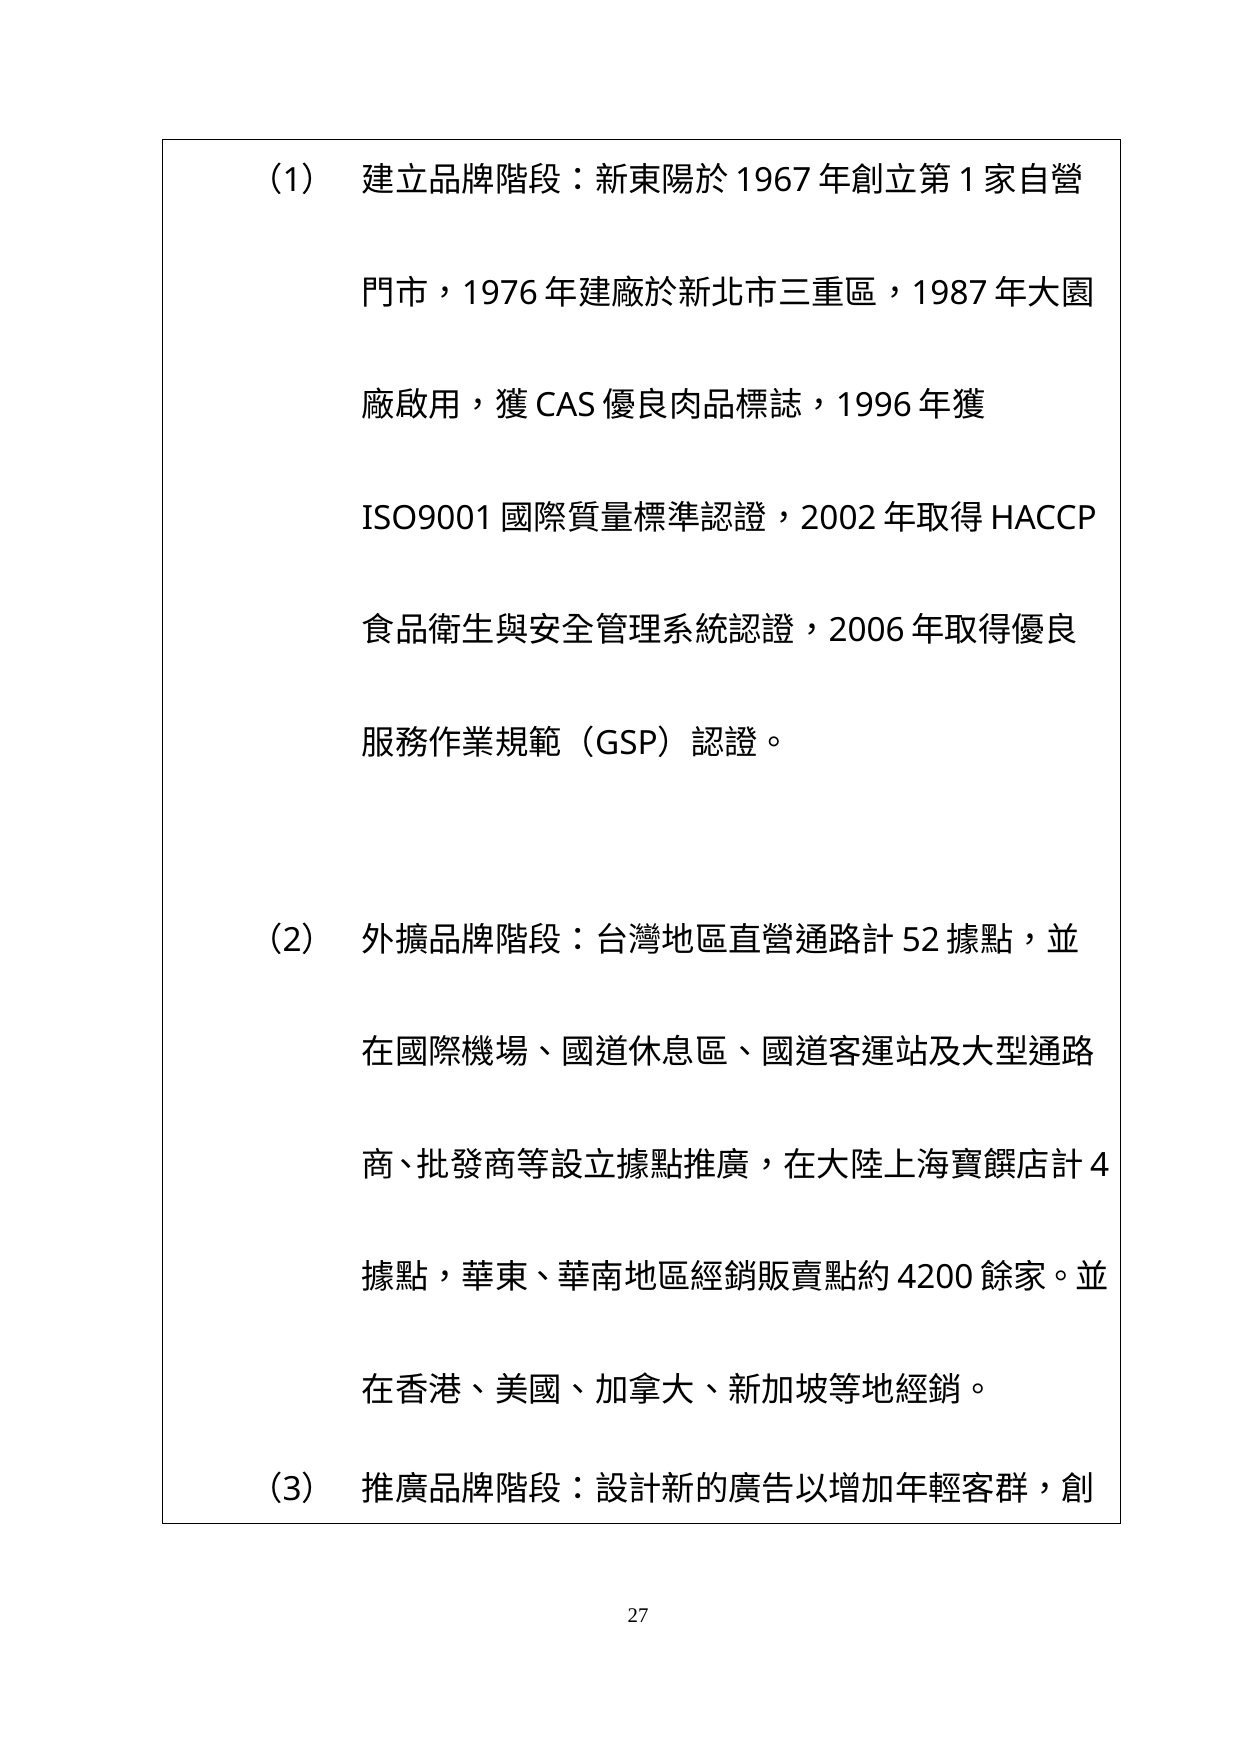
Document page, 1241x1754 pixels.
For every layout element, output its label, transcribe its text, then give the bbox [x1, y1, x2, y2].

table_cell 目 次 壹、交流活動基本資料....................................................................3 貳、活動（會議）重點....................................................................3 一、活動性質..........................................................................................3 二、活動內容..........................................................................................4 （一）商標侵權行為與損害賠償.....................................................4 （二）商標註冊保護制度...................................................................7 （三）商標評審（爭議）制度.........................................................10 （四）民族品牌的建立與發展........................................................13 三、遭遇之問題....................................................................................16 （一）法制部分....................................................................................16 （二）實務部分....................................................................................18 四、我方因應方法及效果..................................................................19 五、心得及建議....................................................................................20 參、附件..................................................................................................22 一、2014年第九屆海峽兩岸商標論壇議程....................................23 二、照片....................................................................................................25 壹、交流活動基本資料 一、活動名稱：「2014年第九屆海峽兩岸商標論壇」 二、活動日期：103年7月16日至19日 三、主辦（或接待）單位： 臺灣：財團法人海峽兩岸商務協調會、經濟部智慧財產局 大陸地區：中華商標協會 四、報告撰寫人服務單位：經濟部訴願審議委員會 貳、活動（會議）重點 一、活動性質 「兩岸商標論壇」是由我國全國商業總會及海峽兩岸商務協調會，與大陸地區的中華商標協會所共同輪流主辦的兩岸商標研討會。自西元（以下同）2006年雙方協議合作以來，至2013年已陸續於廈門、臺北、成都、貴州、無錫舉辦8屆商標論壇，藉由論壇之舉辦，除促成雙方主管機關交流外，更藉由此論壇之平臺實際解決兩岸商標之重大爭議案件，並獲至豐碩成果，如解決「阿里山」、「日月潭」茶產區地名在大陸地區搶註問題，為「台灣啤酒」、「中華電信」、「永慶」、「池上」、「摩卡MOCCA」順利取得中國大陸的商標註冊證，及「慈濟」、「美利達自行車」、「寶島眼鏡」、「克麗緹娜化妝品」、「海昌隱形眼鏡」、「億光電子」、「堤維西交通工業」等多件馳名商標，並由大陸商標局做出積極保護行動，使兩岸改善商標搶註行為，從消極事後撤銷轉變成積極、提早防範的行動，進而加強雙方商標業務之合作，達到兩岸互利雙贏的目標。 二、活動內容： 本次論壇所辦理之商標研討會議程除開幕式與閉幕式外，內容包括4個議題，分別為「商標侵權行為與損害賠償」、「商標註冊保護制度」、「商標評審（爭議）制度」及「民族品牌的建立與發展」。因大陸地區現行商標法係於2013年8月30日審議通過，並於今（2014）年5月1日施行，故本次研討會即以大陸地區新商標法修改重點與我國相對應之規定加以比較、論述。相關大陸報告重點內容如下： （一）商標侵權行為與損害賠償 大陸地區新的商標法加大了對商標侵權行為的打擊力度，主要表現在以下七個方面： 將原商標法第52條第1項拆分為兩種情況。 增加了幫助侵權。 增加了懲罰性賠償。 將定額賠償的數額提升至300萬元人民幣。 增加了文書提供令。 把商標用作企業名稱的處理。 合理使用問題。 1、將原商標法第52條第1項拆分為兩種情況： 原商標法第52條第1項明定侵權行為種類，包括：(1)未經商標註冊人的許可，在同一種商品或者類似商品上使用與其註冊商標相同或者近似的商標的。 新商標法第57條第1項則將前述（1）拆分為：（1）未經商標註冊人的許可，在同一種商品上使用與其註冊商標相同的商標的。（2）未經商標註冊人的許可，在同一種商品上使用與其註冊商標近似的商標，或者在類似商品上使用與其註冊商標相同或者近似的商標，容易導致混淆的。 2、增加了幫助侵權：新商標法第57條第1項第6款明定「故意為侵犯他人商標專用權行為提供便利條件，幫助他人實施侵犯商標專用權行為的」屬侵犯註冊商標專用權。 3、增加了懲罰性賠償：新商標法第63條規定侵犯商標專用權的賠償數額，「按照權利人因被侵權所受到的實際損失確定；實際損失難以確定的，可以按照侵權人因侵權所獲得的利益確定；權利人的損失或者侵權人獲得的利益難以確定的，參照該商標許可使用費的倍數合理確定。對惡意侵犯商標專用權，情節嚴重的，可以在按照上述方法確定數額的1倍以上3倍以下確定賠償數額。賠償數額應當包括權利人為制止侵權行為所支付的合理開支」。 4、將定額賠償的數額提升至300萬元人民幣：新商標法第63條第3款規定「權利人因被侵權所受到的實際損失、侵權人因侵權所獲得的利益、註冊商標許可使用費難以確定的，由人民法院根據侵權行為的情節判決給予300萬元以下的賠償」。 5、增加了文書提供令：新商標法第63條第2款規定「人民法院為確定賠償數額，在權利人已經盡力舉證，而與侵權行為相關的帳簿、資料主要由侵權人掌握的情況下，可以責令侵權人提供與侵權行為相關的帳簿、資料；侵權人不提供或者提供虛假的帳簿、資料的，人民法院可以參考權利人的主張和提供的證據判定賠償數額」。 6、把商標用作企業名稱的處理：新商標法第58條規定「將他人註冊商標、未註冊的馳名商標作為企業名稱中的字號使用，誤導公眾，構成不正當競爭行為的，依照《反不正當競爭法》處理」。 7、合理使用問題：新商標法第59條規定「註冊商標中含有的本商品的通用名稱、圖形、型號，或者直接表示商品的品質、主要原料、功能、用途、重量、數量及其他特點，或者含有的地名，註冊商標專用權人無權禁止他人正當使用。三維標誌註冊商標中含有的商品自身的性質產生的形狀、為獲得技術效果而需有的商品形狀或者使商品具有實質性價值的形狀，註冊商標專用權人無權禁止他人正當使用。商標註冊人申請商標註冊前，他人已經在同一種商品或者類似商品上先於商標註冊人使用與註冊商標相同或者近似並有一定影響的商標的，註冊商標專用權人無權禁止該使用人在原使用範圍內繼續使用該商標，但可以要求其附加適當區別標識」。 若以年度為統計，大陸地區2012年受理一審商標民事案件計1224件，審結1226件；與當年民事共受理11305件相較，占10.9%。2013年受理一審商標民事案件計1079件，審結1065件；與當年民事共受理12464件相較，占8.7%。2014年1-3月受理一審商標民事案件計262件，審結170件；與當期民事共受理5967件相較，占4.4%。 （二）商標註冊保護制度 大陸地區新的商標法在商標註冊和保護方面，具有以下3個特點： 為方便申請人註冊商標所做的修改。 為維護公平競爭的市場秩序所做的修改。 為加強商標專用權保護所做的修改。 1、為方便申請人註冊商標所做的修改： （1）增加可以註冊的商標要素：將聲音商標納入得申請註冊之標的。 （2）明確要求申請人提供三維標誌的三面視圖 （3）明確“一商標可以申請多類商品或服務” （4）開放電子申請方式 （5）完善異議程序：為解決現行異議審查期間過長及惡意異議之情形，新法明定以侵犯在先權利為由提出異議的主體，資格限定為在先權利人或利害關係人。對於涉及公益之事由，仍維持現制，任何人均可提出。另簡化異議程式，不服商標局為准予註冊的決定，異議人只可另案請求宣告該註冊商標無效。但不服商標局所為不予註冊的決定，被異議人可以提起復審，以資救濟。 （6）規定商標審查與審理工作時限：為避免商標註冊申請審查時間過長，導致企業的商標權益長期處於不確定狀態，新法明定審查時限，涉及單方當事人的初步審查及駁回復審為9個月；涉及雙方當事人的異議、不予註冊決定復審、撤銷、撤銷復審及商標無效宣告為12個月；有特殊情況需要延長的，應經國務院工商行政管理部門批准，前者可以延長3個月，後者則為6個月。 2、為維護公平競爭的市場秩序所做的修改： （1）遏制惡意搶註：新商標法第15條第2項規定「就同一種商品或者類似商品申請註冊的商標與他人在先使用的未註冊商標相同或者近似，申請人與該他人具有前款(代理人或代表人)規定以外的合同、業務往來關係或者其他關係而明知該他人商標存在，該他人提出異議的，不予註冊」。 （2）完善馳名商標認定和保護：新商標法第14條規定馳名商標之認定標準，並明定生產、經營者不得將馳名商標字樣用於商品、商品包裝或者容器上，或者用於廣告宣傳、展覽以及其他商業活動中。 （3）權利限制：新商標法第59條第1、2項規定「註冊商標中含有的本商品的通用名稱、圖形、型號，或者直接表示商品的品質、主要原料、功能、用途、重量、數量及其他特點，或者含有的地名，註冊商標專用權人無權禁止他人正當使用」、「三維標誌註冊商標中含有的商品自身的性質產生的形狀、為獲得技術效果而需有的商品形狀或者使商品具有實質性價值的形狀，註冊商標專用權人無權禁止他人正當使用」。 3、為加強商標專用權保護所做的修改： （1）增加應承擔法律責任的侵犯註冊商標專用權行為種類：新商標法第57條明定侵權行為之態樣包括（A）未經商標註冊人的許可，在同一種商品上使用與其註冊商標相同的商標的（B）未經商標註冊人的許可，在同一種商品上使用與其註冊商標近似的商標，或者在類似商品上使用與其註冊商標相同或者近似的商標，容易導致混淆的（C）銷售侵犯註冊商標專用權的商品的（D）偽造、擅自製造他人註冊商標標識或者銷售偽造、擅自製造的註冊商標標識的（E）未經商標註冊人同意，更換其註冊商標並將該更換商標的商品又投入市場的（F）故意為侵犯他人商標專用權行為提供便利條件，幫助他人實施侵犯商標專用權行為的（G）給他人的註冊商標專用權造成其他損害的。 （2）強化商標專用權行政保護力度：新商標法第60條第2 項明定「工商行政管理部門處理時，認定侵權行為成立的，責令立即停止侵權行為，沒收、銷毀侵權商品和主要用於製造侵權商品、偽造註冊商標標識的工具，違法經營額5萬元以上的，可以處違法經營額5倍以下的罰款，沒有違法經營額或者違法經營額不足5萬元的，可以處25萬元以下的罰款。對5年內實施兩次以上商標侵權行為或者有其他嚴重情節的，應當從重處罰。銷售不知道是侵犯註冊商標專用權的商品，能證明該商品是自己合法取得並說明提供者的，由工商行政管理部門責令停止銷售」。 （3） 提高侵權賠償額 ：新商標法第63條第3項規定，按照權利人所受到的實際損失、侵權人因侵權所獲得的利益、註冊商標許可使用費難以確定的，由法院根據侵權行為情節判決給予300萬元以下的賠償，且不設下限。 （4） 減輕權利人舉證負擔：新商標法第63條第2項規定「人民法院為確定賠償數額，在權利人已經盡力舉證，而與侵權行為相關的帳簿、資料主要由侵權人掌握的情況下，可以責令侵權人提供與侵權行為相關的帳簿、資料；侵權人不提供或者提供虛假的帳簿、資料的，人民法院可以參考權利人的主張和提供的證據判定賠償數額」。 （三）商標評審（爭議）制度 所謂商標評審制度，是指商標於註冊後，如果利害關係人等認為其註冊有不合法的情形，可向依據商標法單獨設立與商標局平行的機構-商標評審委員會申請評審，此與我國商標異議、評定及廢止案相當，惟此種爭議案件我國仍由智慧財產局（商標權組）審查，然大陸地區為求客觀、獨立，則由評審委員會審理。這是為解決商標爭議事宜而依法設置的以商標評審案件的審理為核心內容的一系列法律法規、機構人員、辦事規則等的總稱。 1、大陸地區新的商標法在商標評審實體法方面的三大變化： 新增誠實信用原則規定 新增禁止基於特定關係搶註規定 完善禁用條款規定 （1）誠實信用原則之適用： 大陸地區新商標法第7條第1項明定「申請註冊和使用商標，應當遵循誠實信用原則」，即在條文中確立了誠實信用原則的基本原則地位，藉此引導商標當事人誠實守信，正確註冊和使用商標。惟該條款僅為原則性條款，無法直接作為異議或宣告無效之法律依據，如何與其他具體法律條款結合，仍是一大課題。 （2）新增禁止基於特定關係搶註規定： 大陸地區新商標法第15條第2款明定「就同一種商品或者類似商品申請註冊的商標與他人在先使用的未註冊商標相同或者近似，申請人與該他人具有前款規定以外的合同、業務往來關係或者其他關係而明知該他人商標存在，該他人提出異議的，不予註冊」，將搶註的對象擴大到有合同、業務往來關係或其他關係，藉以遏止惡意的搶註行為。 （3）完善禁用條款規定： 大陸地區新商標法第10條第1項第7款明定「帶有欺騙性，容易使公眾對商品的品質等特點或者產地產生誤認的」不得作為商標使用。 2、大陸地區新的商標法在商標評審程序方面的四大變化： •異議復審程序調整為不予註冊復審 •爭議程序調整為無效宣告 •註冊商標撤銷復審程序調整為無效宣告復審和撤銷復審 •新增審理期限規定 大陸地區修改前商標法規定，任何人皆可以對他人初步審定公告的商標以任何理由對之提出異議；惟新法則限制僅有在先權利人和利害關係人才能以相對理由(如：馳名商標、代理人搶註、地理標誌、在先商標權以及其他在先權利)在商標公告期間內提出異議，而對於商標違反絕對理由者，新法仍允許任何人可對之提出異議。又大陸地區修改前商標法規定，任何一造當事人對商標局所做的異議裁定不服，均有權向商標評審委員會申請復審；對於商標評審委員會所做成的異議復審裁定不服的，可以向法院起訴。新法則規定，異議案若商標局為異議不成立的裁定，被異議商標將立即獲准註冊，異議人對此裁定不能提出復審申請，只能在該商標註冊後，向商標評審委員會另案提出商標無效宣告的申請。但商標局若為異議成立的裁定，被異議人(商標申請人)則可向商標評審委員會提出復審請求，如對於異議復審的裁定仍不服，可再向法院提起訴訟。新法第44條第1項及第45條第1項規定，將修改前商標法第41條第1、2項規定之「…撤銷該註冊商標」改為「宣告該註冊商標無效」。另新法第49條第2項明定「註冊商標成為其核定使用的商品的通用名稱或者沒有正當理由連續3年不使用的，任何單位或者個人可以向商標局申請撤銷該註冊商標」。 （2）新商標法對商標局和商標評審委員會的審理時間，做了明確的規範，可加速商標的審查，以改善目前審查時間過長，造成權利不確定和權屬不清的情形。 （四）民族品牌的建立與發展 有關民族品牌之議題，我方與陸方各提出3個報告案，茲將較具參考之內容報告如下： 1、內蒙古伊利實業集團股份有限公司-從草原走向世界 伊利品牌發展有3次較大的飛躍：第1次是從地方小廠發展為地方支柱性產業的初創期，這一時期的伊利可稱為「草原品牌」。1993年伊利從海拉爾乳品廠花鉅資8萬元購得了「海拉爾大雪糕」配方。並因行銷的轟動效應加上伊利雪糕非常好的產品口感，使伊利雪糕迅速走紅，供不應求。伊利品牌首次在消費者心目中紮根。 1996年3月，伊利在上海證券交易所成功掛牌交易，成為大陸首家乳品上市公司，也是大陸乳品行業唯一一家A股上市公司。上市融資的成功運作，為伊利的快速發展提供了良好的資本支援，伊利也由此進入了品牌發展的第2個階段—創立在大陸品牌的快速發展期。 2005年，伊利成為2008年北京奧運會唯一指定乳製品企業，隨後又啟動了奧運主題活動—“伊利奧運健康中國行”，並取得了空前的成功。自2005年以來，伊利品牌價值連續三年持續大幅增長，從2005年的136.12億，到2006年的152.36億、2007年的167.29億，再到2008年突破200億，使伊利品牌實現了跨越式發展。 2009年，伊利又成為2010年上海世博會唯一指定乳製品企業，憑藉世博效應的強勁拉動，2010年伊利正式入主世界乳業20強，並為伊利的海外拓展、實施國際化戰略奠定了堅實的基礎，伊利從此也正式進入了品牌發展的第三個階段—升級為“全球品牌”。 從伊利品牌初創到發展和成熟的三個階段不難看出，伊利能夠走到今天，主要是因為在每個關鍵節點上都通過大手筆運作，緊緊把握住了品牌發展的機遇。而企業品牌及其商標，對企業來說是永久的資產，也是賴以生存和發展的重要依託。為了有效應對經濟全球化給企業品牌保護帶來的挑戰，伊利通過商標權利的獲得、維持和運用，以法律手段實現了對品牌的有效保護，避免了各種各樣的“被侵權”；此外，伊利還實行了商標全球監測和查詢，對海外違法搶註伊利商標的不法行為進行即時監測，有效保護企業的品牌和合法權益。 2、內蒙古正隆谷物食品有限公司-發展中的民族品牌 內蒙古正隆穀物食品有限公司（簡稱“正隆谷物”）位於呼和浩特雲中現代農業科技示範園區，公司以現代糧食物流、品牌糧油、健康主食為主導產業，立足於內蒙古雜糧產量大陸第一的資源優勢，擁有50萬噸標準倉容和年產10萬噸品牌糧油和特色雜糧的生產能力，已形成10個系列268個單品。2014年擬建設100家“健康主食連鎖店”“品牌糧油私人定制”“夢想田園定制農莊”項目，使公司由“糧”到“食”的綠色產業鏈更加完善，品牌服務更加到位，品牌優勢更顯突出。 內蒙古現有耕地549萬公頃，人均佔有耕地0.24公頃，是全國人均耕地的3倍。2013年內蒙古糧食總產達到554.6億斤，糧食生產實現“十連豐”。2013年內蒙古糧食生產增幅達9.7%，均居大陸第一，小雜糧產量大陸第一。而正隆谷物公司已成為內蒙古糧食行業及農業產業化重點龍頭企業、高新技術企業、2013年度大陸十佳糧油創新品牌，且是大陸最有價值品牌500強中內蒙古糧食行業唯一入選企業。 3、新東陽股份有限公司-民族品牌的建立與發展 民族品牌是指起源於一個國家內部民族所創立的品牌，經由國內企業首先創建且成功經營的品牌。 建立品牌階段：新東陽於1967年創立第1家自營門市，1976年建廠於新北市三重區，1987年大園廠啟用，獲CAS優良肉品標誌，1996年獲ISO9001國際質量標準認證，2002年取得HACCP食品衛生與安全管理系統認證，2006年取得優良服務作業規範（GSP）認證。 外擴品牌階段：台灣地區直營通路計52據點，並在國際機場、國道休息區、國道客運站及大型通路商、批發商等設立據點推廣，在大陸上海寶饌店計4據點，華東、華南地區經銷販賣點約4200餘家。並在香港、美國、加拿大、新加坡等地經銷。 推廣品牌階段：設計新的廣告以增加年輕客群，創新研發更符合現代人健康需求之產品。2007年-2008年同時通過產品履歷與流通履歷雙重認證，2011年榮獲臺灣百大品牌之殊榮。 三、遭遇之問題： （一）法制部分： 1、大陸地區商標法於1982年制定後，歷經1993年和2001年兩次修改，隨著社會主義市場經濟的發展及現實環境的變化，乃於2013年8月30日完成第3次修改，並已於今(2014)年5月1日正式施行。 大陸地區每年申請案件數量龐大，2012年全年共受理商標註冊申請案件計164.8萬件，2013年受理申請註冊案件計有188.15萬件，增長14.15%，再創歷史新高，連續12 年位居世界第一。2009 年至2013 年5 年的商標申請量（685 萬件）超過了前28 年商標申請量的總和（639 萬件），商標申請量持續快速上漲的趨勢仍然延續。在商標註冊申請量繼續大幅攀升、審查難度不斷增加的情況下，為解決此一問題，新商標法增加了一案多類之申請方式，但即使如此，預計今（2014）年申請案仍有可能突破200萬件，目前商標註冊審查期限大致保持在10個月之內，是否能達到新法規定之審理期限（9個月），仍有待後續觀察。 2、又目前大陸地區存在大量違反誠實信用原則，將他人具有獨創性或知名度商標、商號等在不類似商品或服務上申請註冊之情形，不僅損害在先權利人的合法權益，且擾亂商標註冊秩序，損害公共利益，但商標法卻無相應實體條款予以規範。此次修法雖確立了誠實信用原則的基本原則地位，然該條款存在於總則中，具體應用到異議或無效宣告時，並無法作為直接之法律依據。因此如何將此項原則性條款與其他具體法律條款相結合適用，或於具體個案中直接適用此原則性條款，為今後須克服之項目之一。 3、另為遏止大陸地區惡意搶先註冊商標的風氣，新法於第15條新增第2項規定，禁止因合同、業務往來關係或者其他關係明知他人先使用商標而惡意搶註之行為，並列為異議事由，擴大舊法第15條僅禁止代理人或代表人搶註商標之適用範圍。惟依大陸修法說明，該項新增規定僅適用於未在大陸地區「註冊」而在大陸地區有先使用事實的商標為限，則對於在大陸地區以外地區有先使用之事實，卻被大陸地區人士惡意搶註之行為，卻無法避免。又該條款僅限於「明知」，則對於「應知」或「推定明知」是否亦包括在內，似仍須由具體個案的客觀事證加以為斷。此外「地緣關係」或「同業競爭關係」是否得視為概括條款之「其他關係」？亦未可知。 （二）實務部分： 兩岸由於歷史的因素，具有共同的文化背景、文字、語言、風俗習慣等，因此在現有制度上，如何攜手合作，進而開拓國際市場，達到優勢之競爭力，發展民族品牌應是可共同努力之方向。 此一議題為我方所提出，雖然尚未達成明確的共識，但於相關報告內容中，此一議題可歸納出下述幾個重點： 1、民族品牌的意義：民族品牌應具有競爭優勢，能產生民族自信、民族情感，建立民族形象，進而促成兩岸交流。 2、民族品牌的要件： （1）具有中華元素—品牌起源、創始於中華民族，且具有世界級領先地位及獨特風格。 （2）保護度—商標於海峽兩岸註冊且持續有效。 （3）知名度—由品牌使用、宣傳狀況，品牌強度，公眾知曉程度加以判斷。 3、我方推動品牌現況： （1）MIT微笑標章—目前有2千多家企業，20多萬產品取得微笑標章。 （2）一鄉鎮一特產計畫—已推動25年，即OTOP（one town one product）產品，希望每一鄉鎮都有自己的特色產品。 （3）由全球品牌管理協會票選出我國20大國際品牌。 4、民族品牌未來發展：兩岸民族品牌之建立究竟是一種競賽抑認證？是合辦或各自辦理但互相承認？民族品牌參加資格有無限制？須否法制化或維持民間活動？均是未來必須思考的方向。 四、我方因應方法及效果： 1、我國現行商標法係於2011年6月29修正公布，2012年7月1日施行。我國近5年商標申請量：2009年約74177件，2010年約83027件，2011年約85958件，2012年約95435件，2013年約94958件，較大陸地區之申請數量為少，目前商標註冊審查期限約5.8個月。惟我國早於2003年11月28日施行之商標法中即已增加「一案多類」之申請方式，當時商標法第17條第4項即已明定「申請人得以一商標註冊申請案，指定使用於二個以上類別之商品或服務」，其立法目的在於便利當事人申請商標註冊時可免多次申請之不便。然以前述申請量觀之，「一案多類」之申請方式似乎對申請數量之減少並無助益。 2、我國商標法雖無明定誠實信用之基本原則，但對惡意將他人具有獨創性或知名度商標、商號等搶先註冊，或意圖仿襲、搭便車等案件，則分別歸屬於我國商標法第30條第1項第10、11、12、14款規定之範疇，對具體個案仍有一定之遏止效果。 3、又大陸地區為遏止惡意搶註商標的風氣，於新法第15條第2 項增訂禁止因合同、業務往來關係或者其他關係明知他人先使用商標而惡意搶註之行為，與我國現行商標法第30條第1項第12款規定相當。我國當時立法之目的，除了保障商標權人及消費者利益為目的外，亦寓有維護市場公平競爭秩序之功能。惟大陸地區新法之規定，僅限於合同、業務往來關係或者其他關係，而我國則較大陸商標法多了「地緣關係」；又我國規定只要「知悉」即可，因此由客觀證據足以判斷「應知」或「推定明知」亦包括在內。再者，我國規定之「先使用」，並不限於在國內使用為限，在防止惡意搶註之行為上，我國規定似較大陸地區周延。 五、心得及建議 本次「2014第9屆海峽兩岸商標論壇」在內蒙古呼和浩特市舉辦，參加人員包括兩岸與商標業務有關之官方人員及民間企業界、代理人等。我方係由財團法人海峽兩岸商務發展基金會邀請，並由海峽兩岸商務協調會名譽會長林豐正先生擔任團長，官方人員包括智慧財產法院1人、經濟部訴願審議委員會2人、經濟部智慧財產局4人、陸委會1人及國立故宮博物院1人共9人，民間則有海峽兩岸商務協調會、海基會、資策會科法所、慈濟慈善事業基金會、各法律事務所及各大企業代表等，共計46人參加；陸方則由中華商標協會邀請國家工商行政管理總局劉俊凡副局長率同商標局、商標評審委員會、港澳臺辦、中央台辦、各省、市、區代表等及商標協會代表、產業代表、專家學者等約一百餘人與會。場面盛大，足見兩岸對於一年一度兩岸商標論壇的重視及商標實務運作的關心。 我國與大陸地區自從2010年6月29日簽署「海峽兩岸經濟合作架構協議」（ECFA）及「海峽兩岸智慧財產權保護合作協議」（IPR）後，兩岸就經濟合作及智慧財產的保護，有了正式的進展。再加上兩岸商標論壇之舉辦，透過彼此之交流互動，有助於擴大兩岸的經貿活動，對兩岸之發展發揮了重要之影響效果。本次商標論壇針對兩岸關心的「商標侵權行為與損害賠償」、「商標註冊保護制度」、「商標評審（爭議）制度」及「民族品牌的建立與發展」等議題進行探討，並提出許多寶貴的意見，再加上兩岸主管機關詳細之解說及商業界務實之討論，與會人士於會後積極的交換意見，對於兩岸經貿發展及產業合作具有重要之意義。 此次議題前三者係有關商標法制之問題，與兩岸商標管理及保護之政策密不可分；最後議題則涉及民族品牌與企業形象之連結關係。由於兩岸均面臨仿冒商標及搶先註冊的問題，雖然在歷次修法中，也各自提出解決的手段；然商標法乃適用於一般情形，由於兩岸情況特殊，尤其面對不肖業者將兩岸已註冊或著名商標於對岸仿冒或搶先註冊之情形，如何在彼此瞭解及平等互惠的原則下，解決兩岸的商標紛爭，於實務面仍有難以克服的問題。儘管兩岸民情仍有差異，商標制度亦不盡相同，實務見解有待進一步調和，但經由舉辦此種專業性的研討活動，可具體瞭解雙方制度及見解的差異，並就解決問題之方法交換意見，提出討論，進而提升兩岸智慧財產權之保護，擴大兩岸商標侵權案件之合作空間，以有效維護兩岸商標權人及企業之權益。 參加本次論壇，除瞭解兩岸在商標法制及適用原則上之異同，可供作未來本會訴願案的參考外；在「民族品牌的建立與發展」等專題報告中亦可多方了解企業界在維護各自品牌及形象上所做之努力及成果。此次論壇再次凸顯兩岸交流之重要性，期望藉由我國與大陸地區官方或民間企業的充分交流，瞭解兩岸民情之差異，由不同面向觀看商標實務運作之全貌，有助於提升兩岸民族品牌之建立，達到雙方共同成長、互贏之局面。 參、謹檢附參加本次活動（會議）之相關資料如附件，請 鑒核並轉行政院大陸委員會備查。 職 鮑娟 陳玲芸 103年8月7日 [163, 140, 1120, 1523]
